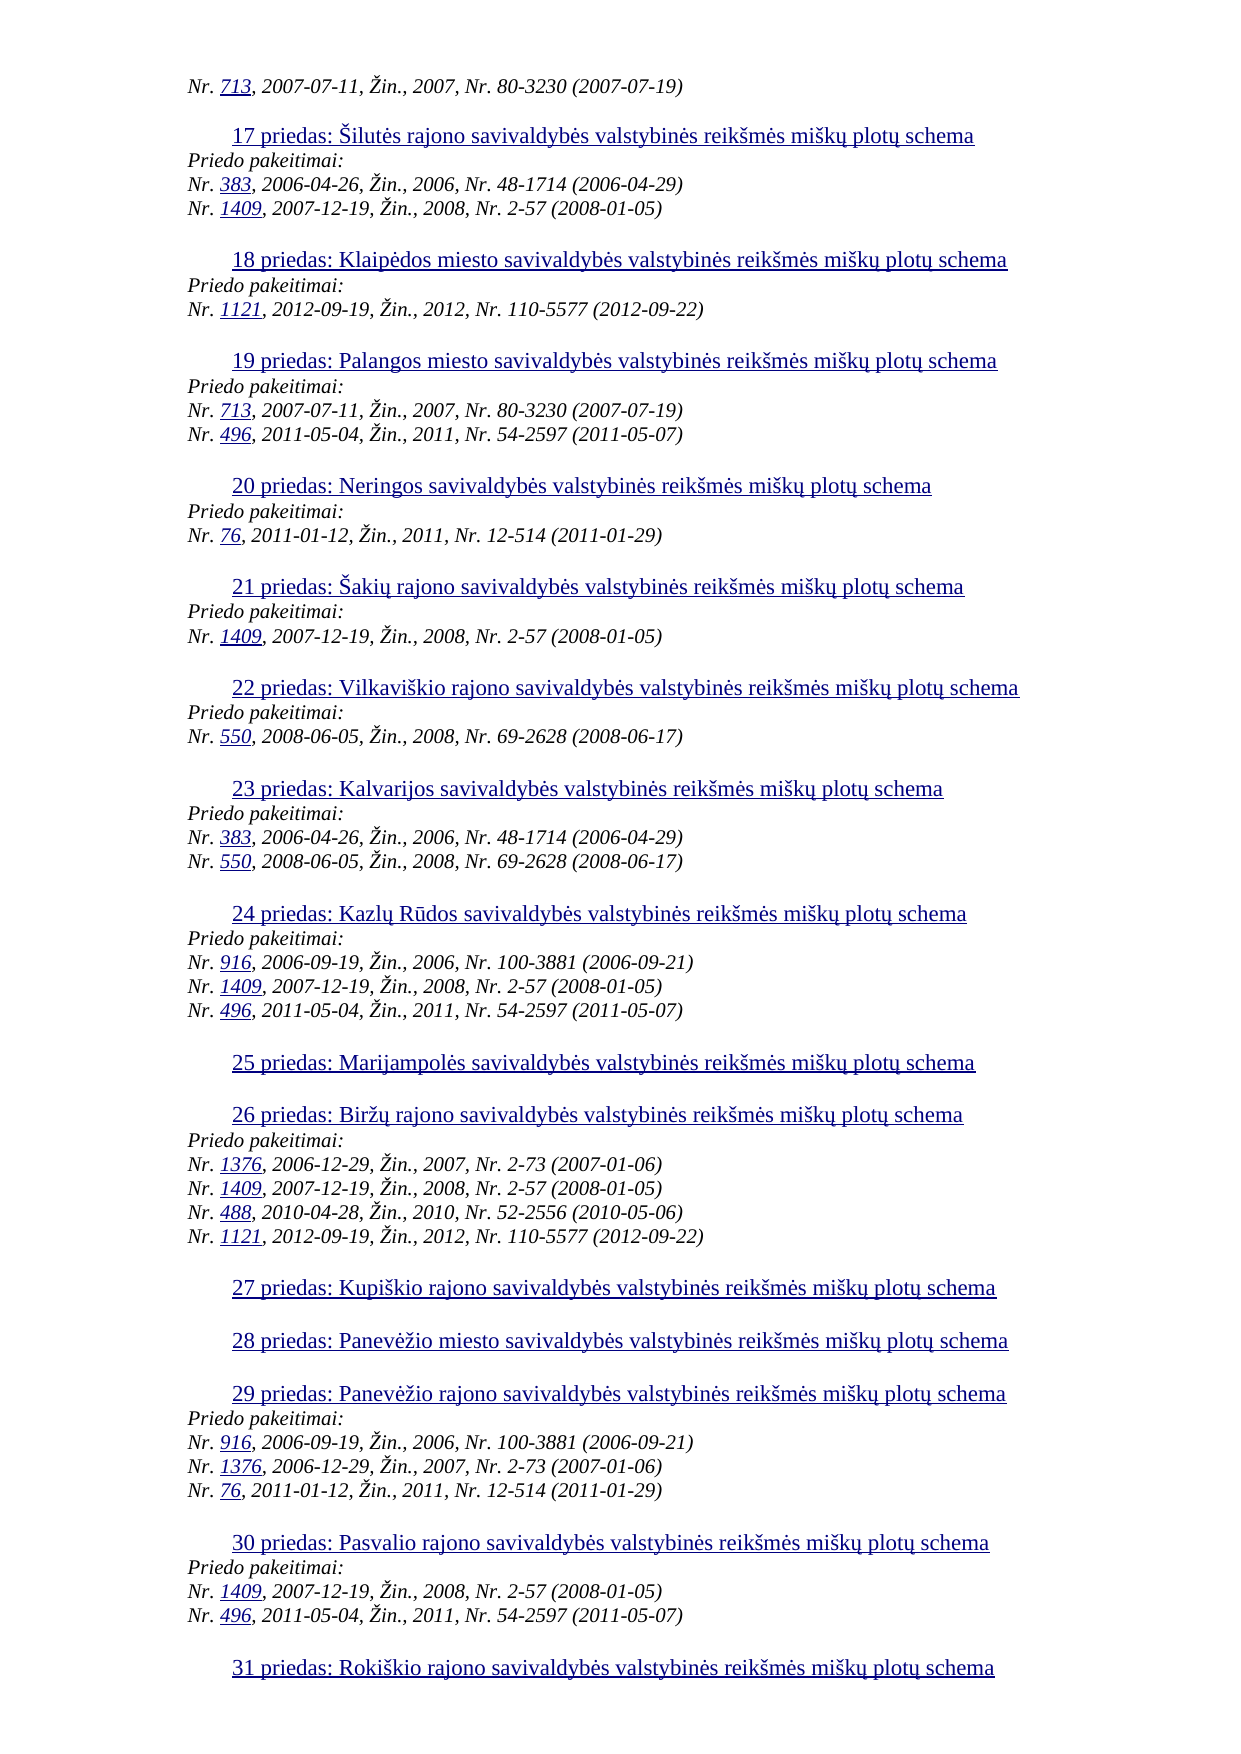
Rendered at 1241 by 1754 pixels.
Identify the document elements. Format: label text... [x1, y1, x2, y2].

text Nr. 1376, 2006-12-29, Žin., 2007, Nr. 2-73 (2007-01-06) [187, 1152, 1112, 1176]
text 21 priedas: Šakių rajono savivaldybės valstybinės reikšmės miškų plotų schema [187, 573, 1053, 599]
text Nr. 76, 2011-01-12, Žin., 2011, Nr. 12-514 (2011-01-29) [187, 523, 1053, 547]
text Nr. 383, 2006-04-26, Žin., 2006, Nr. 48-1714 (2006-04-29) [187, 172, 1127, 196]
text Nr. 1409, 2007-12-19, Žin., 2008, Nr. 2-57 (2008-01-05) [187, 196, 1053, 220]
text Priedo pakeitimai: [187, 700, 1053, 724]
text 23 priedas: Kalvarijos savivaldybės valstybinės reikšmės miškų plotų schema [187, 775, 1053, 801]
text Nr. 713, 2007-07-11, Žin., 2007, Nr. 80-3230 (2007-07-19) [187, 398, 1127, 422]
text 25 priedas: Marijampolės savivaldybės valstybinės reikšmės miškų plotų schema [187, 1049, 1053, 1075]
text Nr. 383, 2006-04-26, Žin., 2006, Nr. 48-1714 (2006-04-29) [187, 825, 1127, 849]
text Nr. 1409, 2007-12-19, Žin., 2008, Nr. 2-57 (2008-01-05) [187, 1176, 1053, 1200]
text Nr. 1409, 2007-12-19, Žin., 2008, Nr. 2-57 (2008-01-05) [187, 1579, 1053, 1603]
text Nr. 550, 2008-06-05, Žin., 2008, Nr. 69-2628 (2008-06-17) [187, 724, 1053, 748]
text Priedo pakeitimai: [187, 273, 1053, 297]
text Priedo pakeitimai: [187, 1406, 1053, 1430]
text Nr. 1121, 2012-09-19, Žin., 2012, Nr. 110-5577 (2012-09-22) [187, 1224, 1053, 1248]
text 29 priedas: Panevėžio rajono savivaldybės valstybinės reikšmės miškų plotų schema [187, 1380, 1053, 1406]
text Nr. 916, 2006-09-19, Žin., 2006, Nr. 100-3881 (2006-09-21) [187, 1430, 1142, 1454]
text 28 priedas: Panevėžio miesto savivaldybės valstybinės reikšmės miškų plotų schema [187, 1327, 1053, 1353]
text Priedo pakeitimai: [187, 801, 1053, 825]
text Priedo pakeitimai: [187, 599, 1053, 623]
text 22 priedas: Vilkaviškio rajono savivaldybės valstybinės reikšmės miškų plotų schema [187, 674, 1053, 700]
text 18 priedas: Klaipėdos miesto savivaldybės valstybinės reikšmės miškų plotų schema [187, 247, 1053, 273]
text 19 priedas: Palangos miesto savivaldybės valstybinės reikšmės miškų plotų schema [187, 347, 1053, 374]
text 24 priedas: Kazlų Rūdos savivaldybės valstybinės reikšmės miškų plotų schema [187, 900, 1053, 926]
text Nr. 1121, 2012-09-19, Žin., 2012, Nr. 110-5577 (2012-09-22) [187, 297, 1053, 321]
text 27 priedas: Kupiškio rajono savivaldybės valstybinės reikšmės miškų plotų schema [187, 1274, 1053, 1301]
text Priedo pakeitimai: [187, 1555, 1053, 1579]
text 26 priedas: Biržų rajono savivaldybės valstybinės reikšmės miškų plotų schema [187, 1101, 1053, 1128]
text 20 priedas: Neringos savivaldybės valstybinės reikšmės miškų plotų schema [187, 472, 1053, 499]
text 31 priedas: Rokiškio rajono savivaldybės valstybinės reikšmės miškų plotų schema [187, 1654, 1053, 1680]
text Nr. 916, 2006-09-19, Žin., 2006, Nr. 100-3881 (2006-09-21) [187, 950, 1142, 974]
text Priedo pakeitimai: [187, 926, 1053, 950]
text Nr. 496, 2011-05-04, Žin., 2011, Nr. 54-2597 (2011-05-07) [187, 1603, 1053, 1627]
text Nr. 76, 2011-01-12, Žin., 2011, Nr. 12-514 (2011-01-29) [187, 1478, 1053, 1502]
text Nr. 713, 2007-07-11, Žin., 2007, Nr. 80-3230 (2007-07-19) [187, 73, 1127, 98]
text Nr. 496, 2011-05-04, Žin., 2011, Nr. 54-2597 (2011-05-07) [187, 998, 1053, 1022]
text Nr. 1376, 2006-12-29, Žin., 2007, Nr. 2-73 (2007-01-06) [187, 1454, 1112, 1478]
text 17 priedas: Šilutės rajono savivaldybės valstybinės reikšmės miškų plotų schema [187, 122, 1053, 148]
text Priedo pakeitimai: [187, 1128, 1053, 1152]
text Priedo pakeitimai: [187, 499, 1053, 523]
text Priedo pakeitimai: [187, 148, 1053, 172]
text Nr. 496, 2011-05-04, Žin., 2011, Nr. 54-2597 (2011-05-07) [187, 422, 1053, 446]
text 30 priedas: Pasvalio rajono savivaldybės valstybinės reikšmės miškų plotų schema [187, 1529, 1053, 1555]
text Nr. 550, 2008-06-05, Žin., 2008, Nr. 69-2628 (2008-06-17) [187, 849, 1053, 873]
text Nr. 1409, 2007-12-19, Žin., 2008, Nr. 2-57 (2008-01-05) [187, 623, 1053, 648]
text Priedo pakeitimai: [187, 374, 1053, 398]
text Nr. 1409, 2007-12-19, Žin., 2008, Nr. 2-57 (2008-01-05) [187, 974, 1053, 998]
text Nr. 488, 2010-04-28, Žin., 2010, Nr. 52-2556 (2010-05-06) [187, 1200, 1053, 1224]
